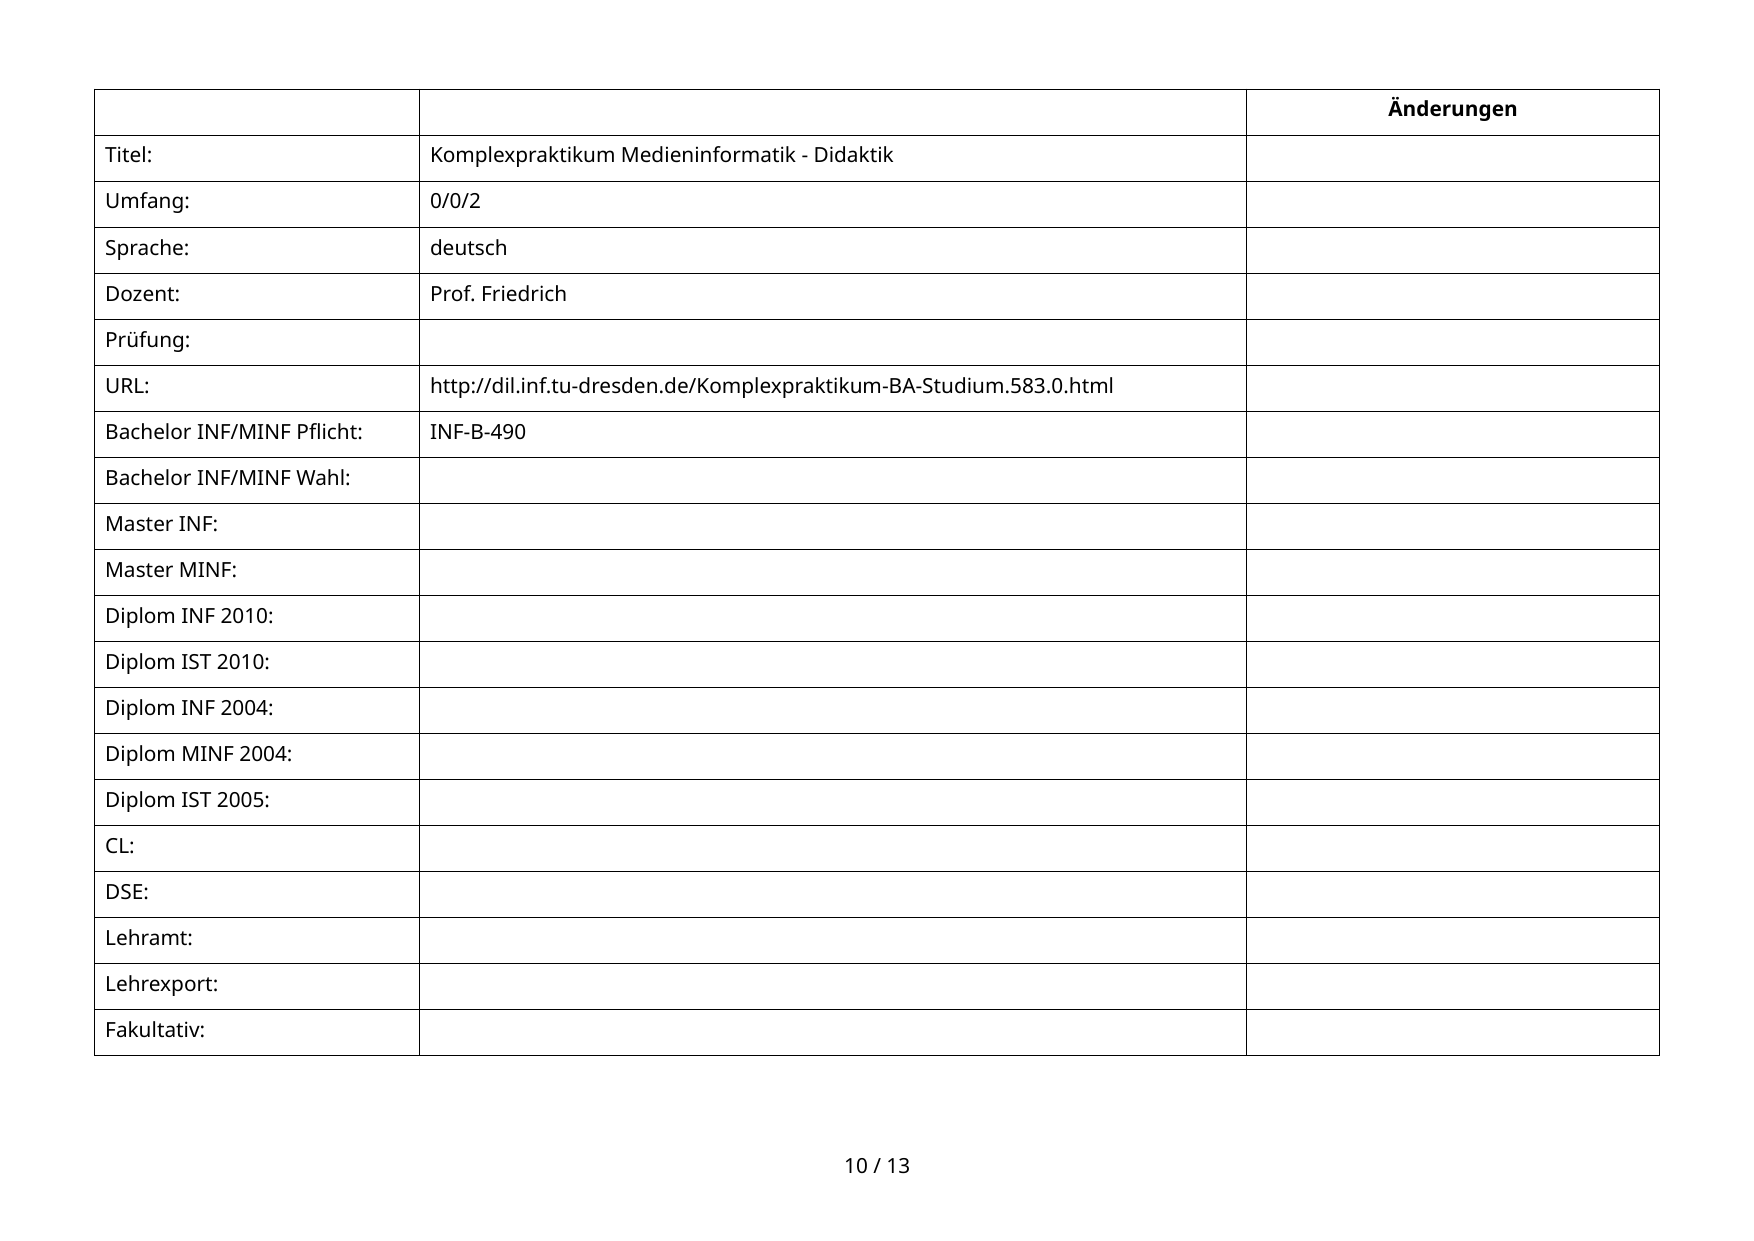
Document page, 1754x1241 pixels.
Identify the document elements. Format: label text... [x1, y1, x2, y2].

table_cell [1247, 1010, 1659, 1055]
table_cell Diplom INF 2010: [95, 596, 419, 641]
table_cell http://dil.inf.tu-dresden.de/Komplexpraktikum-BA-Studium.583.0.html [420, 366, 1246, 411]
table_cell [1247, 458, 1659, 503]
table_cell [1247, 550, 1659, 595]
table_cell INF-B-490 [420, 412, 1246, 457]
table_cell [420, 642, 1246, 687]
table_cell Bachelor INF/MINF Wahl: [95, 458, 419, 503]
table_cell [1247, 826, 1659, 871]
table_cell [1247, 320, 1659, 365]
table_cell URL: [95, 366, 419, 411]
table_cell [420, 734, 1246, 779]
table_cell [1247, 228, 1659, 273]
table_header [420, 90, 1246, 134]
table_cell [1247, 274, 1659, 319]
table_header Änderungen [1247, 90, 1659, 134]
table_cell [1247, 734, 1659, 779]
table_cell [420, 872, 1246, 917]
table_cell Lehrexport: [95, 964, 419, 1009]
table_cell [1247, 872, 1659, 917]
table_cell Diplom MINF 2004: [95, 734, 419, 779]
table_cell [420, 504, 1246, 549]
table_cell [1247, 688, 1659, 733]
table_cell [420, 688, 1246, 733]
table_cell [420, 596, 1246, 641]
table_cell Titel: [95, 136, 419, 181]
table_cell [420, 320, 1246, 365]
table_cell [420, 826, 1246, 871]
table_cell [1247, 780, 1659, 825]
table_cell [1247, 182, 1659, 227]
table_cell [420, 1010, 1246, 1055]
table_cell Diplom IST 2010: [95, 642, 419, 687]
table_cell DSE: [95, 872, 419, 917]
table_cell Umfang: [95, 182, 419, 227]
table_cell Master MINF: [95, 550, 419, 595]
table_cell Lehramt: [95, 918, 419, 963]
table_cell [420, 550, 1246, 595]
table_cell Sprache: [95, 228, 419, 273]
table_cell Prof. Friedrich [420, 274, 1246, 319]
table_cell [420, 918, 1246, 963]
table_cell [1247, 918, 1659, 963]
table_cell Fakultativ: [95, 1010, 419, 1055]
table_cell [1247, 596, 1659, 641]
table_cell [420, 458, 1246, 503]
table_cell 0/0/2 [420, 182, 1246, 227]
table_cell [420, 780, 1246, 825]
table_cell Diplom IST 2005: [95, 780, 419, 825]
table_cell Master INF: [95, 504, 419, 549]
table_cell [1247, 504, 1659, 549]
table_cell Komplexpraktikum Medieninformatik - Didaktik [420, 136, 1246, 181]
table_header [95, 90, 419, 134]
table_cell [1247, 642, 1659, 687]
table_cell Dozent: [95, 274, 419, 319]
table_cell [1247, 366, 1659, 411]
table_cell deutsch [420, 228, 1246, 273]
table_cell Diplom INF 2004: [95, 688, 419, 733]
table_cell [420, 964, 1246, 1009]
table_cell [1247, 412, 1659, 457]
table_cell [1247, 964, 1659, 1009]
table_cell Bachelor INF/MINF Pflicht: [95, 412, 419, 457]
table_cell CL: [95, 826, 419, 871]
table_cell [1247, 136, 1659, 181]
table_cell Prüfung: [95, 320, 419, 365]
